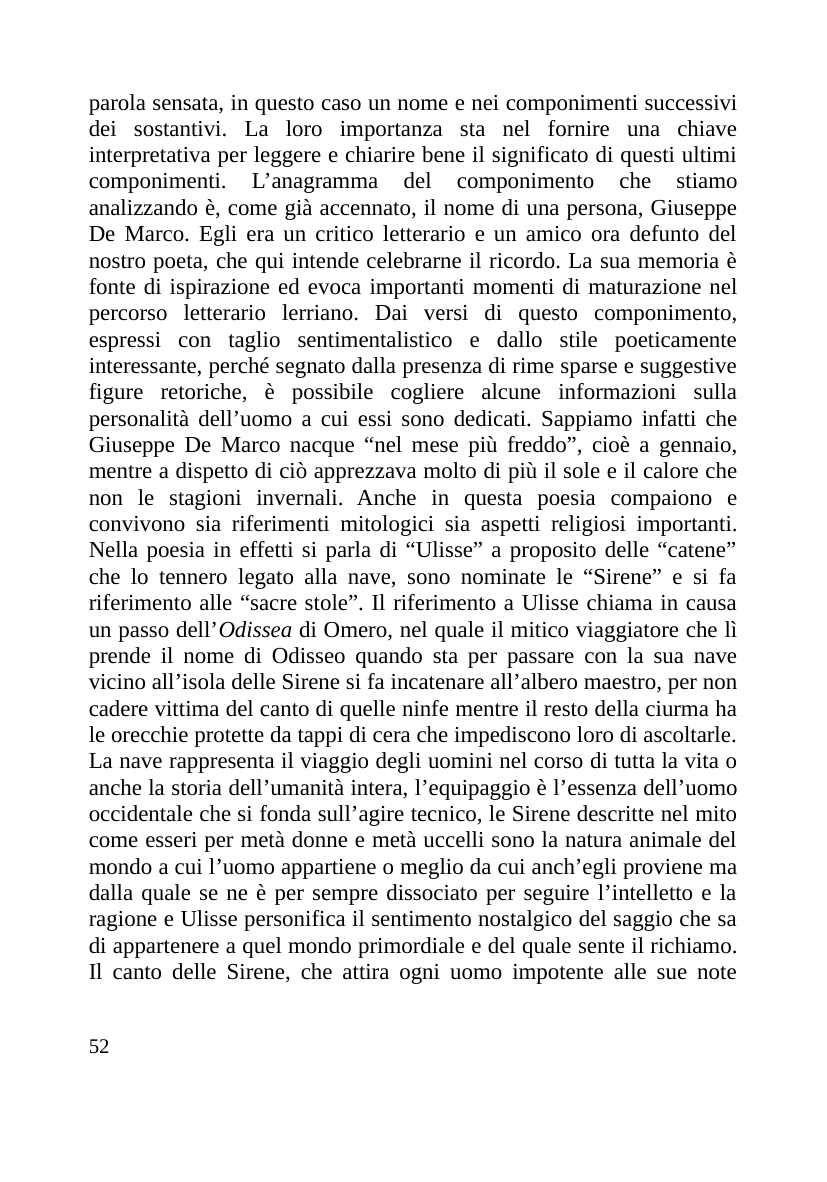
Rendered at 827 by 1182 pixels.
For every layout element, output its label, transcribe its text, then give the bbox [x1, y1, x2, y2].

text parola sensata, in questo caso un nome e nei componimenti successivi dei sostantivi. La loro importanza sta nel fornire una chiave interpretativa per leggere e chiarire bene il significato di questi ultimi componimenti. L’anagramma del componimento che stiamo analizzando è, come già accennato, il nome di una persona, Giuseppe De Marco. Egli era un critico letterario e un amico ora defunto del nostro poeta, che qui intende celebrarne il ricordo. La sua memoria è fonte di ispirazione ed evoca importanti momenti di maturazione nel percorso letterario lerriano. Dai versi di questo componimento, espressi con taglio sentimentalistico e dallo stile poeticamente interessante, perché segnato dalla presenza di rime sparse e suggestive figure retoriche, è possibile cogliere alcune informazioni sulla personalità dell’uomo a cui essi sono dedicati. Sappiamo infatti che Giuseppe De Marco nacque “nel mese più freddo”, cioè a gennaio, mentre a dispetto di ciò apprezzava molto di più il sole e il calore che non le stagioni invernali. Anche in questa poesia compaiono e convivono sia riferimenti mitologici sia aspetti religiosi importanti. Nella poesia in effetti si parla di “Ulisse” a proposito delle “catene” che lo tennero legato alla nave, sono nominate le “Sirene” e si fa riferimento alle “sacre stole”. Il riferimento a Ulisse chiama in causa un passo dell’Odissea di Omero, nel quale il mitico viaggiatore che lì prende il nome di Odisseo quando sta per passare con la sua nave vicino all’isola delle Sirene si fa incatenare all’albero maestro, per non cadere vittima del canto di quelle ninfe mentre il resto della ciurma ha le orecchie protette da tappi di cera che impediscono loro di ascoltarle. La nave rappresenta il viaggio degli uomini nel corso di tutta la vita o anche la storia dell’umanità intera, l’equipaggio è l’essenza dell’uomo occidentale che si fonda sull’agire tecnico, le Sirene descritte nel mito come esseri per metà donne e metà uccelli sono la natura animale del mondo a cui l’uomo appartiene o meglio da cui anch’egli proviene ma dalla quale se ne è per sempre dissociato per seguire l’intelletto e la ragione e Ulisse personifica il sentimento nostalgico del saggio che sa di appartenere a quel mondo primordiale e del quale sente il richiamo. Il canto delle Sirene, che attira ogni uomo impotente alle sue note [88, 88, 738, 984]
